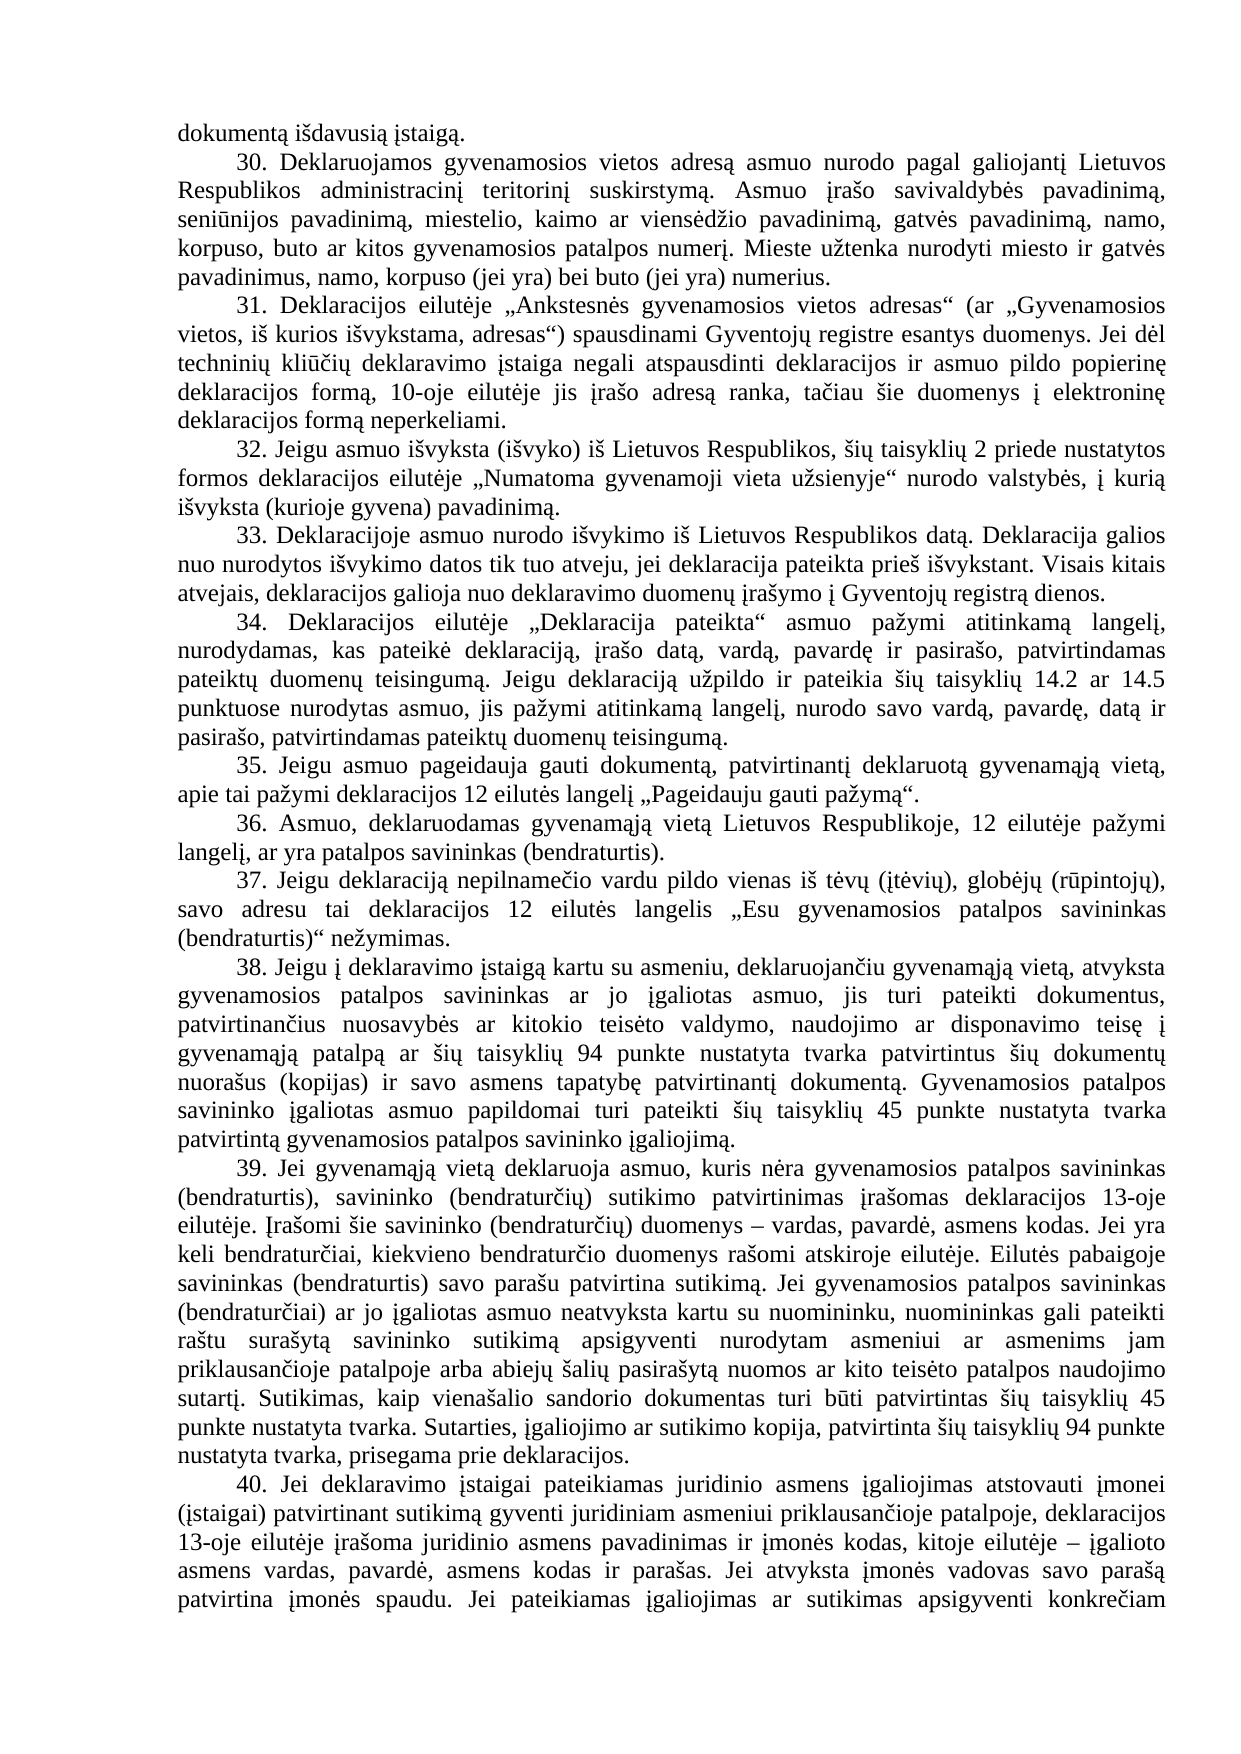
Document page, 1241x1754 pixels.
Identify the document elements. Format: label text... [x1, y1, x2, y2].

text 35. Jeigu asmuo pageidauja gauti dokumentą, patvirtinantį deklaruotą gyvenamąją vietą, apie tai pažymi deklaracijos 12 eilutės langelį „Pageidauju gauti pažymą“. [177, 751, 1167, 808]
text 31. Deklaracijos eilutėje „Ankstesnės gyvenamosios vietos adresas“ (ar „Gyvenamosios vietos, iš kurios išvykstama, adresas“) spausdinami Gyventojų registre esantys duomenys. Jei dėl techninių kliūčių deklaravimo įstaiga negali atspausdinti deklaracijos ir asmuo pildo popierinę deklaracijos formą, 10-oje eilutėje jis įrašo adresą ranka, tačiau šie duomenys į elektroninę deklaracijos formą neperkeliami. [177, 291, 1167, 434]
text 40. Jei deklaravimo įstaigai pateikiamas juridinio asmens įgaliojimas atstovauti įmonei (įstaigai) patvirtinant sutikimą gyventi juridiniam asmeniui priklausančioje patalpoje, deklaracijos 13-oje eilutėje įrašoma juridinio asmens pavadinimas ir įmonės kodas, kitoje eilutėje – įgalioto asmens vardas, pavardė, asmens kodas ir parašas. Jei atvyksta įmonės vadovas savo parašą patvirtina įmonės spaudu. Jei pateikiamas įgaliojimas ar sutikimas apsigyventi konkrečiam [177, 1469, 1167, 1613]
text 33. Deklaracijoje asmuo nurodo išvykimo iš Lietuvos Respublikos datą. Deklaracija galios nuo nurodytos išvykimo datos tik tuo atveju, jei deklaracija pateikta prieš išvykstant. Visais kitais atvejais, deklaracijos galioja nuo deklaravimo duomenų įrašymo į Gyventojų registrą dienos. [177, 521, 1167, 607]
text 30. Deklaruojamos gyvenamosios vietos adresą asmuo nurodo pagal galiojantį Lietuvos Respublikos administracinį teritorinį suskirstymą. Asmuo įrašo savivaldybės pavadinimą, seniūnijos pavadinimą, miestelio, kaimo ar viensėdžio pavadinimą, gatvės pavadinimą, namo, korpuso, buto ar kitos gyvenamosios patalpos numerį. Mieste užtenka nurodyti miesto ir gatvės pavadinimus, namo, korpuso (jei yra) bei buto (jei yra) numerius. [177, 147, 1167, 291]
text 36. Asmuo, deklaruodamas gyvenamąją vietą Lietuvos Respublikoje, 12 eilutėje pažymi langelį, ar yra patalpos savininkas (bendraturtis). [177, 808, 1167, 866]
text 38. Jeigu į deklaravimo įstaigą kartu su asmeniu, deklaruojančiu gyvenamąją vietą, atvyksta gyvenamosios patalpos savininkas ar jo įgaliotas asmuo, jis turi pateikti dokumentus, patvirtinančius nuosavybės ar kitokio teisėto valdymo, naudojimo ar disponavimo teisę į gyvenamąją patalpą ar šių taisyklių 94 punkte nustatyta tvarka patvirtintus šių dokumentų nuorašus (kopijas) ir savo asmens tapatybę patvirtinantį dokumentą. Gyvenamosios patalpos savininko įgaliotas asmuo papildomai turi pateikti šių taisyklių 45 punkte nustatyta tvarka patvirtintą gyvenamosios patalpos savininko įgaliojimą. [177, 952, 1167, 1153]
text 37. Jeigu deklaraciją nepilnamečio vardu pildo vienas iš tėvų (įtėvių), globėjų (rūpintojų), savo adresu tai deklaracijos 12 eilutės langelis „Esu gyvenamosios patalpos savininkas (bendraturtis)“ nežymimas. [177, 866, 1167, 952]
text 34. Deklaracijos eilutėje „Deklaracija pateikta“ asmuo pažymi atitinkamą langelį, nurodydamas, kas pateikė deklaraciją, įrašo datą, vardą, pavardę ir pasirašo, patvirtindamas pateiktų duomenų teisingumą. Jeigu deklaraciją užpildo ir pateikia šių taisyklių 14.2 ar 14.5 punktuose nurodytas asmuo, jis pažymi atitinkamą langelį, nurodo savo vardą, pavardę, datą ir pasirašo, patvirtindamas pateiktų duomenų teisingumą. [177, 607, 1167, 751]
text dokumentą išdavusią įstaigą. [177, 118, 1167, 147]
text 32. Jeigu asmuo išvyksta (išvyko) iš Lietuvos Respublikos, šių taisyklių 2 priede nustatytos formos deklaracijos eilutėje „Numatoma gyvenamoji vieta užsienyje“ nurodo valstybės, į kurią išvyksta (kurioje gyvena) pavadinimą. [177, 434, 1167, 521]
text 39. Jei gyvenamąją vietą deklaruoja asmuo, kuris nėra gyvenamosios patalpos savininkas (bendraturtis), savininko (bendraturčių) sutikimo patvirtinimas įrašomas deklaracijos 13-oje eilutėje. Įrašomi šie savininko (bendraturčių) duomenys – vardas, pavardė, asmens kodas. Jei yra keli bendraturčiai, kiekvieno bendraturčio duomenys rašomi atskiroje eilutėje. Eilutės pabaigoje savininkas (bendraturtis) savo parašu patvirtina sutikimą. Jei gyvenamosios patalpos savininkas (bendraturčiai) ar jo įgaliotas asmuo neatvyksta kartu su nuomininku, nuomininkas gali pateikti raštu surašytą savininko sutikimą apsigyventi nurodytam asmeniui ar asmenims jam priklausančioje patalpoje arba abiejų šalių pasirašytą nuomos ar kito teisėto patalpos naudojimo sutartį. Sutikimas, kaip vienašalio sandorio dokumentas turi būti patvirtintas šių taisyklių 45 punkte nustatyta tvarka. Sutarties, įgaliojimo ar sutikimo kopija, patvirtinta šių taisyklių 94 punkte nustatyta tvarka, prisegama prie deklaracijos. [177, 1153, 1167, 1469]
